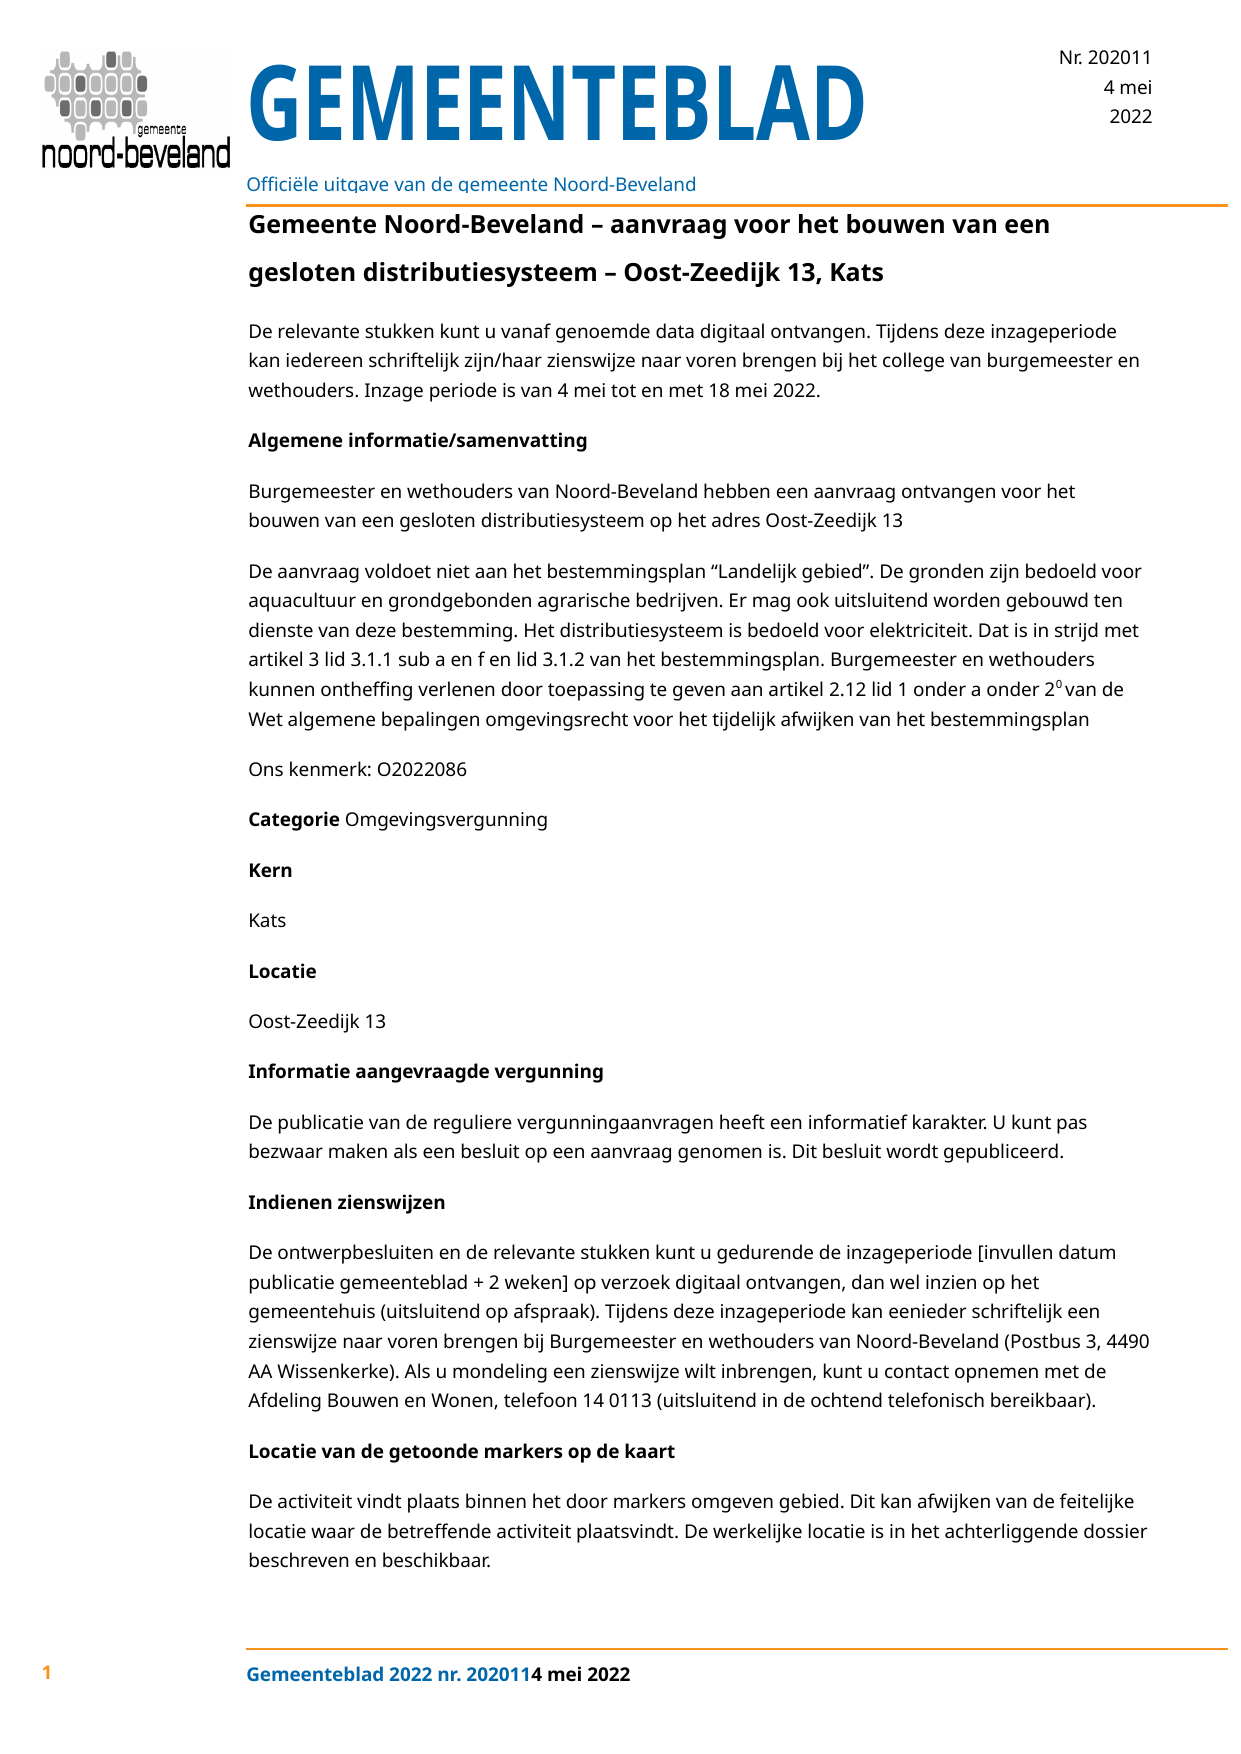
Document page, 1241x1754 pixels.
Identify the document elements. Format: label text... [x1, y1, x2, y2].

text De aanvraag voldoet niet aan het bestemmingsplan “Landelijk gebied”. De gronden zijn bedoeld voor aquacultuur en grondgebonden agrarische bedrijven. Er mag ook uitsluitend worden gebouwd ten dienste van deze bestemming. Het distributiesysteem is bedoeld voor elektriciteit. Dat is in strijd met artikel 3 lid 3.1.1 sub a en f en lid 3.1.2 van het bestemmingsplan. Burgemeester en wethouders kunnen ontheffing verlenen door toepassing te geven aan artikel 2.12 lid 1 onder a onder 20 van de Wet algemene bepalingen omgevingsrecht voor het tijdelijk afwijken van het bestemmingsplan [248, 558, 1152, 732]
text Kats [248, 907, 1152, 933]
text Ons kenmerk: O2022086 [248, 756, 1152, 782]
text Categorie Omgevingsvergunning [248, 807, 1152, 832]
text Algemene informatie/samenvatting [248, 427, 1152, 453]
text De relevante stukken kunt u vanaf genoemde data digitaal ontvangen. Tijdens deze inzageperiode kan iedereen schriftelijk zijn/haar zienswijze naar voren brengen bij het college van burgemeester en wethouders. Inzage periode is van 4 mei tot en met 18 mei 2022. [248, 318, 1152, 403]
text De activiteit vindt plaats binnen het door markers omgeven gebied. Dit kan afwijken van de feitelijke locatie waar de betreffende activiteit plaatsvindt. De werkelijke locatie is in het achterliggende dossier beschreven en beschikbaar. [248, 1488, 1152, 1573]
text Oost-Zeedijk 13 [248, 1008, 1152, 1034]
text Indienen zienswijzen [248, 1189, 1152, 1215]
text Burgemeester en wethouders van Noord-Beveland hebben een aanvraag ontvangen voor het bouwen van een gesloten distributiesysteem op het adres Oost-Zeedijk 13 [248, 478, 1152, 533]
text Locatie van de getoonde markers op de kaart [248, 1438, 1152, 1464]
text Kern [248, 857, 1152, 883]
text Informatie aangevraagde vergunning [248, 1059, 1152, 1084]
text Locatie [248, 958, 1152, 984]
picture [41, 47, 231, 172]
text Gemeente Noord-Beveland – aanvraag voor het bouwen van een gesloten distributiesysteem – Oost-Zeedijk 13, Kats [248, 207, 1152, 288]
text De ontwerpbesluiten en de relevante stukken kunt u gedurende de inzageperiode [invullen datum publicatie gemeenteblad + 2 weken] op verzoek digitaal ontvangen, dan wel inzien op het gemeentehuis (uitsluitend op afspraak). Tijdens deze inzageperiode kan eenieder schriftelijk een zienswijze naar voren brengen bij Burgemeester en wethouders van Noord-Beveland (Postbus 3, 4490 AA Wissenkerke). Als u mondeling een zienswijze wilt inbrengen, kunt u contact opnemen met de Afdeling Bouwen en Wonen, telefoon 14 0113 (uitsluitend in de ochtend telefonisch bereikbaar). [248, 1239, 1152, 1413]
text De publicatie van de reguliere vergunningaanvragen heeft een informatief karakter. U kunt pas bezwaar maken als een besluit op een aanvraag genomen is. Dit besluit wordt gepubliceerd. [248, 1109, 1152, 1164]
